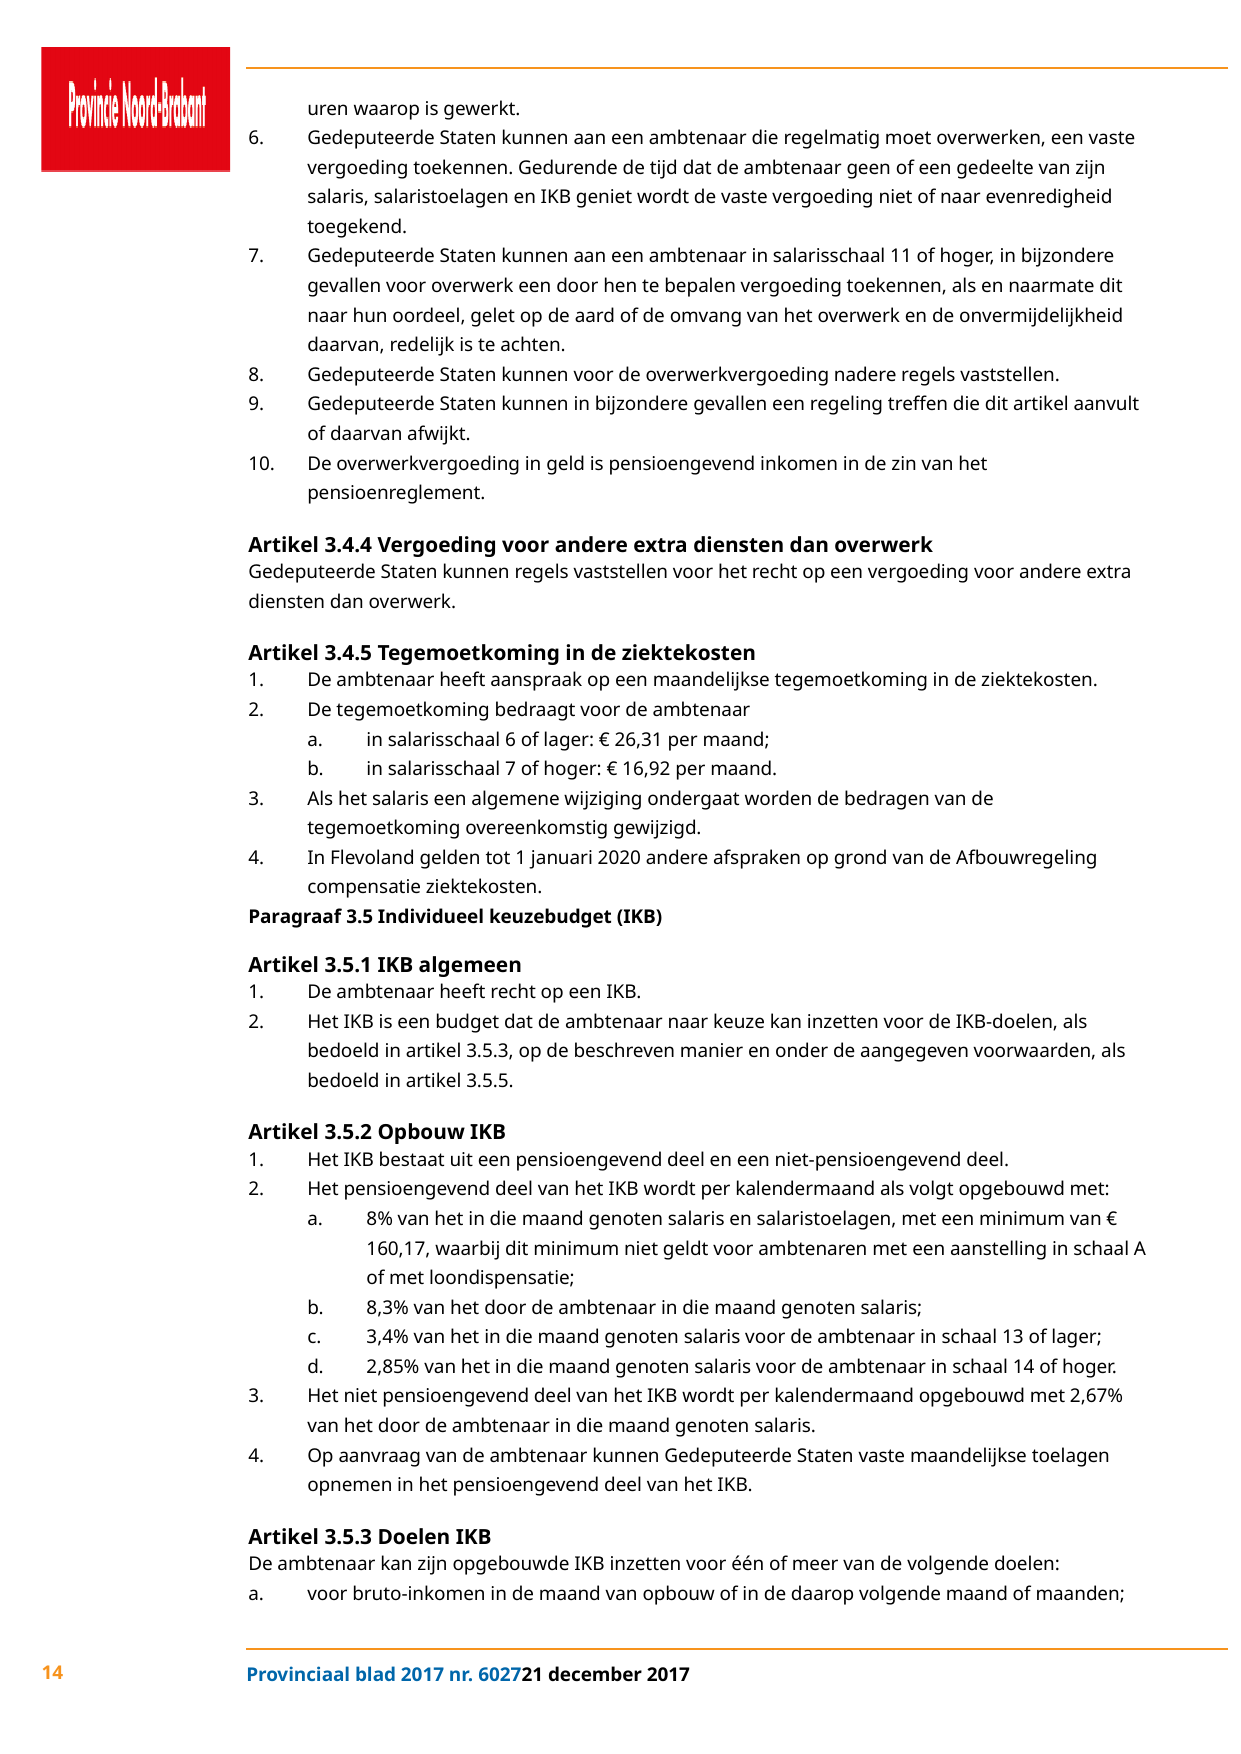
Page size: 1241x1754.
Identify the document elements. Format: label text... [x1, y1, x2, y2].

text Paragraaf 3.5 Individueel keuzebudget (IKB) [248, 903, 1152, 929]
list in salarisschaal 6 of lager: € 26,31 per maand; [307, 726, 1152, 752]
text Artikel 3.4.4 Vergoeding voor andere extra diensten dan overwerk [248, 530, 1152, 558]
text Artikel 3.5.2 Opbouw IKB [248, 1117, 1152, 1146]
list Het pensioengevend deel van het IKB wordt per kalendermaand als volgt opgebouwd met: [248, 1176, 1152, 1201]
text Artikel 3.5.1 IKB algemeen [248, 950, 1152, 978]
list Gedeputeerde Staten kunnen aan een ambtenaar in salarisschaal 11 of hoger, in bijzondere gevallen voor overwerk een door hen te bepalen vergoeding toekennen, als en naarmate dit naar hun oordeel, gelet op de aard of de omvang van het overwerk en de onvermijdelijkheid daarvan, redelijk is te achten. [248, 243, 1152, 357]
list uren waarop is gewerkt. [248, 95, 1152, 121]
picture [41, 47, 231, 172]
list 8,3% van het door de ambtenaar in die maand genoten salaris; [307, 1294, 1152, 1319]
text Artikel 3.5.3 Doelen IKB [248, 1522, 1152, 1550]
list De overwerkvergoeding in geld is pensioengevend inkomen in de zin van het pensioenreglement. [248, 450, 1152, 505]
list in salarisschaal 7 of hoger: € 16,92 per maand. [307, 755, 1152, 781]
list De ambtenaar heeft recht op een IKB. [248, 978, 1152, 1004]
list Op aanvraag van de ambtenaar kunnen Gedeputeerde Staten vaste maandelijkse toelagen opnemen in het pensioengevend deel van het IKB. [248, 1442, 1152, 1497]
list Gedeputeerde Staten kunnen aan een ambtenaar die regelmatig moet overwerken, een vaste vergoeding toekennen. Gedurende de tijd dat de ambtenaar geen of een gedeelte van zijn salaris, salaristoelagen en IKB geniet wordt de vaste vergoeding niet of naar evenredigheid toegekend. [248, 124, 1152, 239]
list Het IKB bestaat uit een pensioengevend deel en een niet-pensioengevend deel. [248, 1146, 1152, 1172]
list Het niet pensioengevend deel van het IKB wordt per kalendermaand opgebouwd met 2,67% van het door de ambtenaar in die maand genoten salaris. [248, 1383, 1152, 1438]
list Gedeputeerde Staten kunnen voor de overwerkvergoeding nadere regels vaststellen. [248, 361, 1152, 387]
list 8% van het in die maand genoten salaris en salaristoelagen, met een minimum van € 160,17, waarbij dit minimum niet geldt voor ambtenaren met een aanstelling in schaal A of met loondispensatie; [307, 1205, 1152, 1290]
list Het IKB is een budget dat de ambtenaar naar keuze kan inzetten voor de IKB-doelen, als bedoeld in artikel 3.5.3, op de beschreven manier en onder de aangegeven voorwaarden, als bedoeld in artikel 3.5.5. [248, 1008, 1152, 1093]
list 3,4% van het in die maand genoten salaris voor de ambtenaar in schaal 13 of lager; [307, 1323, 1152, 1349]
list Als het salaris een algemene wijziging ondergaat worden de bedragen van de tegemoetkoming overeenkomstig gewijzigd. [248, 785, 1152, 840]
list 2,85% van het in die maand genoten salaris voor de ambtenaar in schaal 14 of hoger. [307, 1353, 1152, 1379]
list In Flevoland gelden tot 1 januari 2020 andere afspraken op grond van de Afbouwregeling compensatie ziektekosten. [248, 844, 1152, 899]
text Artikel 3.4.5 Tegemoetkoming in de ziektekosten [248, 638, 1152, 667]
list voor bruto-inkomen in de maand van opbouw of in de daarop volgende maand of maanden; [248, 1580, 1152, 1606]
list De tegemoetkoming bedraagt voor de ambtenaar [248, 696, 1152, 722]
list De ambtenaar heeft aanspraak op een maandelijkse tegemoetkoming in de ziektekosten. [248, 667, 1152, 692]
text Gedeputeerde Staten kunnen regels vaststellen voor het recht op een vergoeding voor andere extra diensten dan overwerk. [248, 558, 1152, 613]
list Gedeputeerde Staten kunnen in bijzondere gevallen een regeling treffen die dit artikel aanvult of daarvan afwijkt. [248, 391, 1152, 446]
text De ambtenaar kan zijn opgebouwde IKB inzetten voor één of meer van de volgende doelen: [248, 1550, 1152, 1576]
